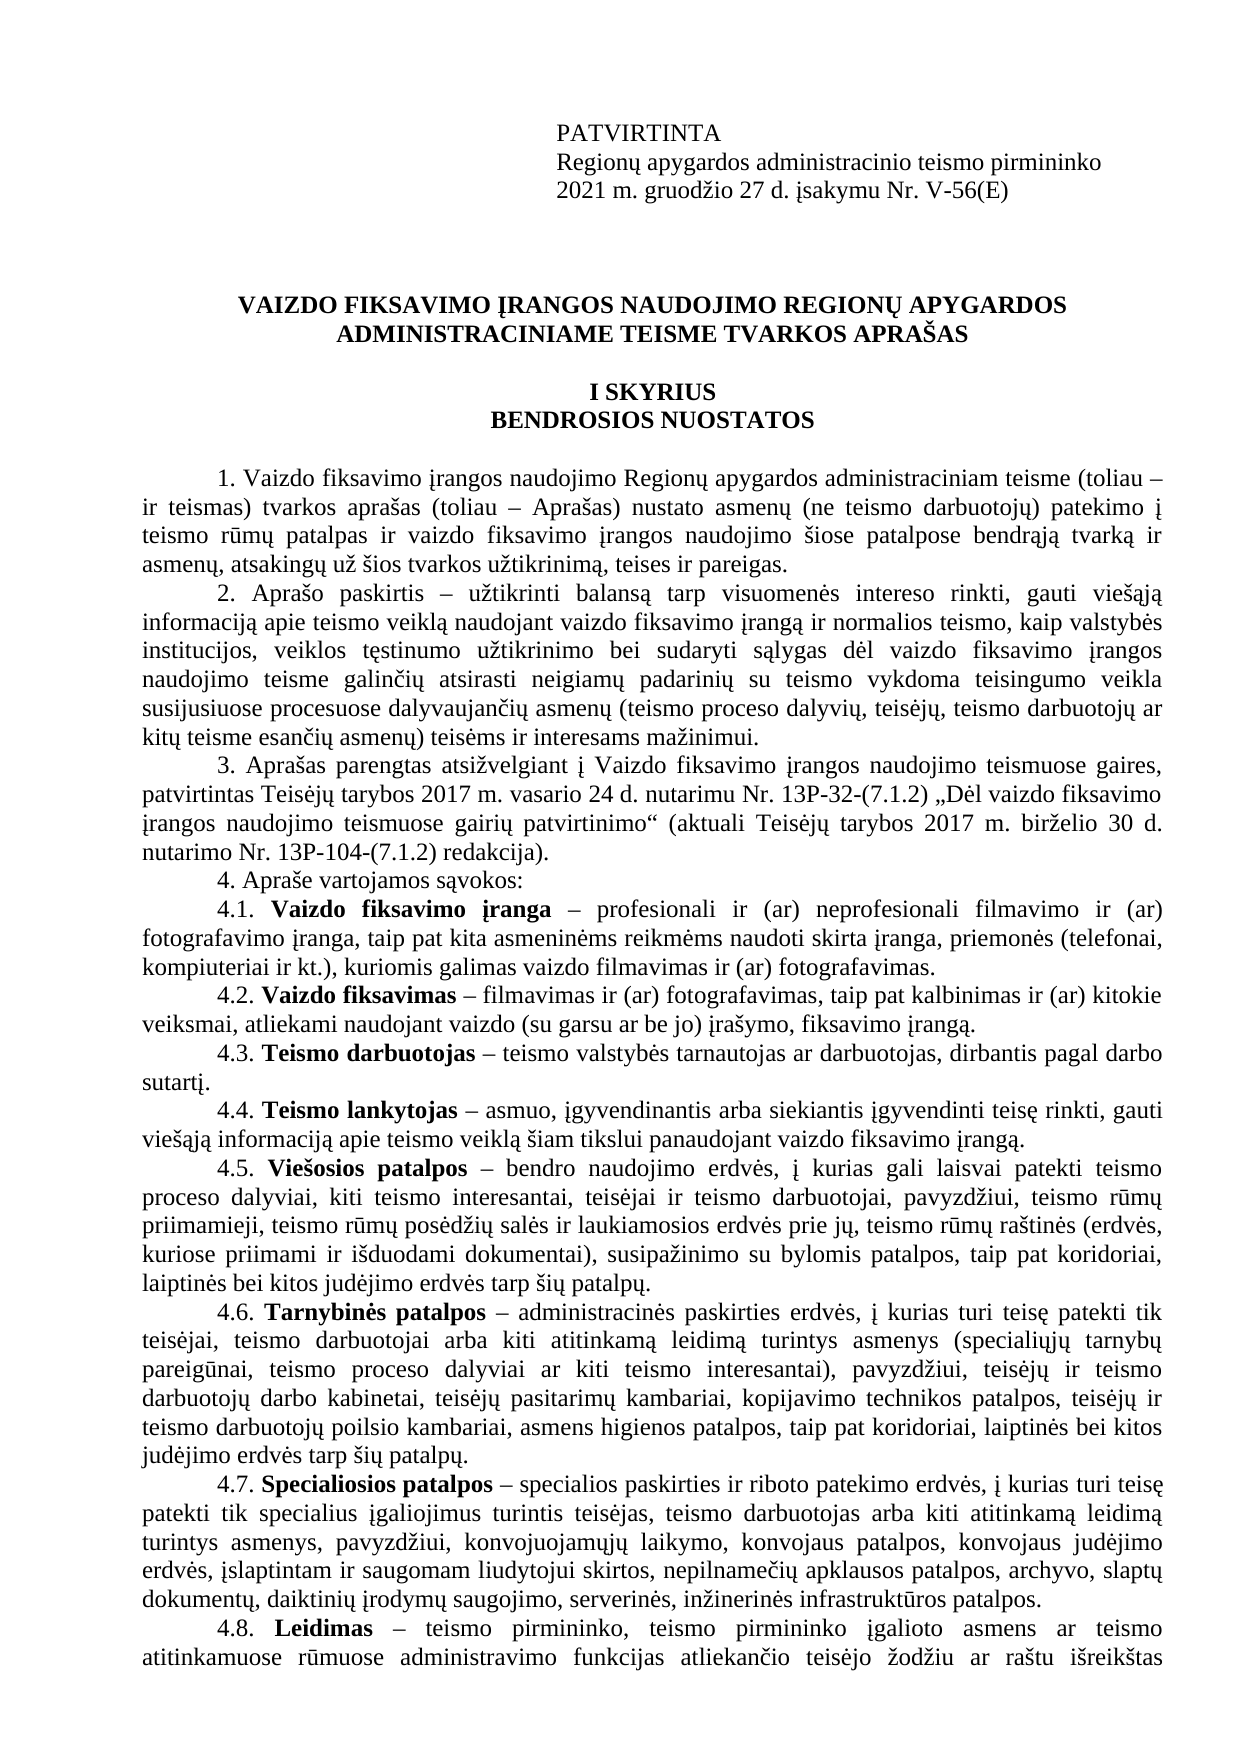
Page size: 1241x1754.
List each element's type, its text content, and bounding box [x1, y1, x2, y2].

text BENDROSIOS NUOSTATOS [142, 406, 1163, 434]
text 4.3. Teismo darbuotojas – teismo valstybės tarnautojas ar darbuotojas, dirbantis pagal darbo sutartį. [142, 1038, 1163, 1096]
text 1. Vaizdo fiksavimo įrangos naudojimo Regionų apygardos administraciniam teisme (toliau – ir teismas) tvarkos aprašas (toliau – Aprašas) nustato asmenų (ne teismo darbuotojų) patekimo į teismo rūmų patalpas ir vaizdo fiksavimo įrangos naudojimo šiose patalpose bendrąją tvarką ir asmenų, atsakingų už šios tvarkos užtikrinimą, teises ir pareigas. [142, 463, 1163, 578]
text I SKYRIUS [142, 377, 1163, 406]
text 4.8. Leidimas – teismo pirmininko, teismo pirmininko įgalioto asmens ar teismo atitinkamuose rūmuose administravimo funkcijas atliekančio teisėjo žodžiu ar raštu išreikštas [142, 1613, 1163, 1671]
text 2021 m. gruodžio 27 d. įsakymu Nr. V-56(E) [556, 176, 1163, 204]
text 4.1. Vaizdo fiksavimo įranga – profesionali ir (ar) neprofesionali filmavimo ir (ar) fotografavimo įranga, taip pat kita asmeninėms reikmėms naudoti skirta įranga, priemonės (telefonai, kompiuteriai ir kt.), kuriomis galimas vaizdo filmavimas ir (ar) fotografavimas. [142, 894, 1163, 981]
text PATVIRTINTA [556, 118, 1163, 147]
text 4.7. Specialiosios patalpos – specialios paskirties ir riboto patekimo erdvės, į kurias turi teisę patekti tik specialius įgaliojimus turintis teisėjas, teismo darbuotojas arba kiti atitinkamą leidimą turintys asmenys, pavyzdžiui, konvojuojamųjų laikymo, konvojaus patalpos, konvojaus judėjimo erdvės, įslaptintam ir saugomam liudytojui skirtos, nepilnamečių apklausos patalpos, archyvo, slaptų dokumentų, daiktinių įrodymų saugojimo, serverinės, inžinerinės infrastruktūros patalpos. [142, 1469, 1163, 1613]
text 4.4. Teismo lankytojas – asmuo, įgyvendinantis arba siekiantis įgyvendinti teisę rinkti, gauti viešąją informaciją apie teismo veiklą šiam tikslui panaudojant vaizdo fiksavimo įrangą. [142, 1096, 1163, 1153]
text Regionų apygardos administracinio teismo pirmininko [556, 147, 1163, 176]
text 2. Aprašo paskirtis – užtikrinti balansą tarp visuomenės intereso rinkti, gauti viešąją informaciją apie teismo veiklą naudojant vaizdo fiksavimo įrangą ir normalios teismo, kaip valstybės institucijos, veiklos tęstinumo užtikrinimo bei sudaryti sąlygas dėl vaizdo fiksavimo įrangos naudojimo teisme galinčių atsirasti neigiamų padarinių su teismo vykdoma teisingumo veikla susijusiuose procesuose dalyvaujančių asmenų (teismo proceso dalyvių, teisėjų, teismo darbuotojų ar kitų teisme esančių asmenų) teisėms ir interesams mažinimui. [142, 578, 1163, 751]
text 4.5. Viešosios patalpos – bendro naudojimo erdvės, į kurias gali laisvai patekti teismo proceso dalyviai, kiti teismo interesantai, teisėjai ir teismo darbuotojai, pavyzdžiui, teismo rūmų priimamieji, teismo rūmų posėdžių salės ir laukiamosios erdvės prie jų, teismo rūmų raštinės (erdvės, kuriose priimami ir išduodami dokumentai), susipažinimo su bylomis patalpos, taip pat koridoriai, laiptinės bei kitos judėjimo erdvės tarp šių patalpų. [142, 1153, 1163, 1297]
text 4. Apraše vartojamos sąvokos: [142, 866, 1163, 894]
text 4.6. Tarnybinės patalpos – administracinės paskirties erdvės, į kurias turi teisę patekti tik teisėjai, teismo darbuotojai arba kiti atitinkamą leidimą turintys asmenys (specialiųjų tarnybų pareigūnai, teismo proceso dalyviai ar kiti teismo interesantai), pavyzdžiui, teisėjų ir teismo darbuotojų darbo kabinetai, teisėjų pasitarimų kambariai, kopijavimo technikos patalpos, teisėjų ir teismo darbuotojų poilsio kambariai, asmens higienos patalpos, taip pat koridoriai, laiptinės bei kitos judėjimo erdvės tarp šių patalpų. [142, 1297, 1163, 1469]
text 4.2. Vaizdo fiksavimas – filmavimas ir (ar) fotografavimas, taip pat kalbinimas ir (ar) kitokie veiksmai, atliekami naudojant vaizdo (su garsu ar be jo) įrašymo, fiksavimo įrangą. [142, 981, 1163, 1038]
text 3. Aprašas parengtas atsižvelgiant į Vaizdo fiksavimo įrangos naudojimo teismuose gaires, patvirtintas Teisėjų tarybos 2017 m. vasario 24 d. nutarimu Nr. 13P-32-(7.1.2) „Dėl vaizdo fiksavimo įrangos naudojimo teismuose gairių patvirtinimo“ (aktuali Teisėjų tarybos 2017 m. birželio 30 d. nutarimo Nr. 13P-104-(7.1.2) redakcija). [142, 751, 1163, 866]
text Vaizdo fiksavimo įrangos naudojimo REGIONŲ APYGARDOS ADMINISTRACINIAME teisme tvarkos aprašAS [142, 291, 1163, 348]
